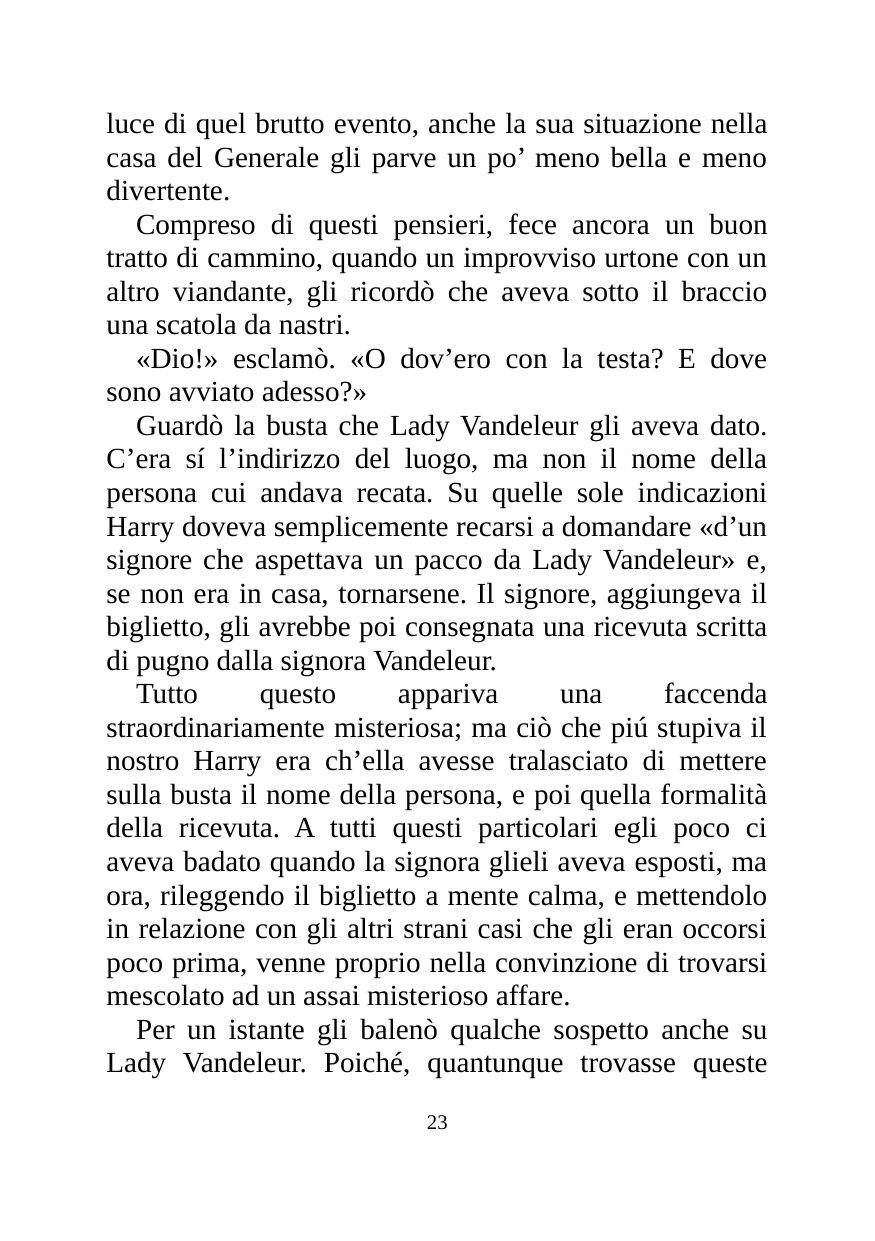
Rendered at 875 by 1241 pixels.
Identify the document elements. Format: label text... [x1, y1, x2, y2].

text Per un istante gli balenò qualche sospetto anche su Lady Vandeleur. Poiché, quantunque trovasse queste [106, 1012, 768, 1079]
text «Dio!» esclamò. «O dov’ero con la testa? E dove sono avviato adesso?» [106, 341, 768, 408]
text luce di quel brutto evento, anche la sua situazione nella casa del Generale gli parve un po’ meno bella e meno divertente. [106, 106, 768, 207]
text Compreso di questi pensieri, fece ancora un buon tratto di cammino, quando un improvviso urtone con un altro viandante, gli ricordò che aveva sotto il braccio una scatola da nastri. [106, 207, 768, 341]
text Guardò la busta che Lady Vandeleur gli aveva dato. C’era sí l’indirizzo del luogo, ma non il nome della persona cui andava recata. Su quelle sole indicazioni Harry doveva semplicemente recarsi a domandare «d’un signore che aspettava un pacco da Lady Vandeleur» e, se non era in casa, tornarsene. Il signore, aggiungeva il biglietto, gli avrebbe poi consegnata una ricevuta scritta di pugno dalla signora Vandeleur. [106, 408, 768, 676]
text Tutto questo appariva una faccenda straordinariamente misteriosa; ma ciò che piú stupiva il nostro Harry era ch’ella avesse tralasciato di mettere sulla busta il nome della persona, e poi quella formalità della ricevuta. A tutti questi particolari egli poco ci aveva badato quando la signora glieli aveva esposti, ma ora, rileggendo il biglietto a mente calma, e mettendolo in relazione con gli altri strani casi che gli eran occorsi poco prima, venne proprio nella convinzione di trovarsi mescolato ad un assai misterioso affare. [106, 676, 768, 1012]
